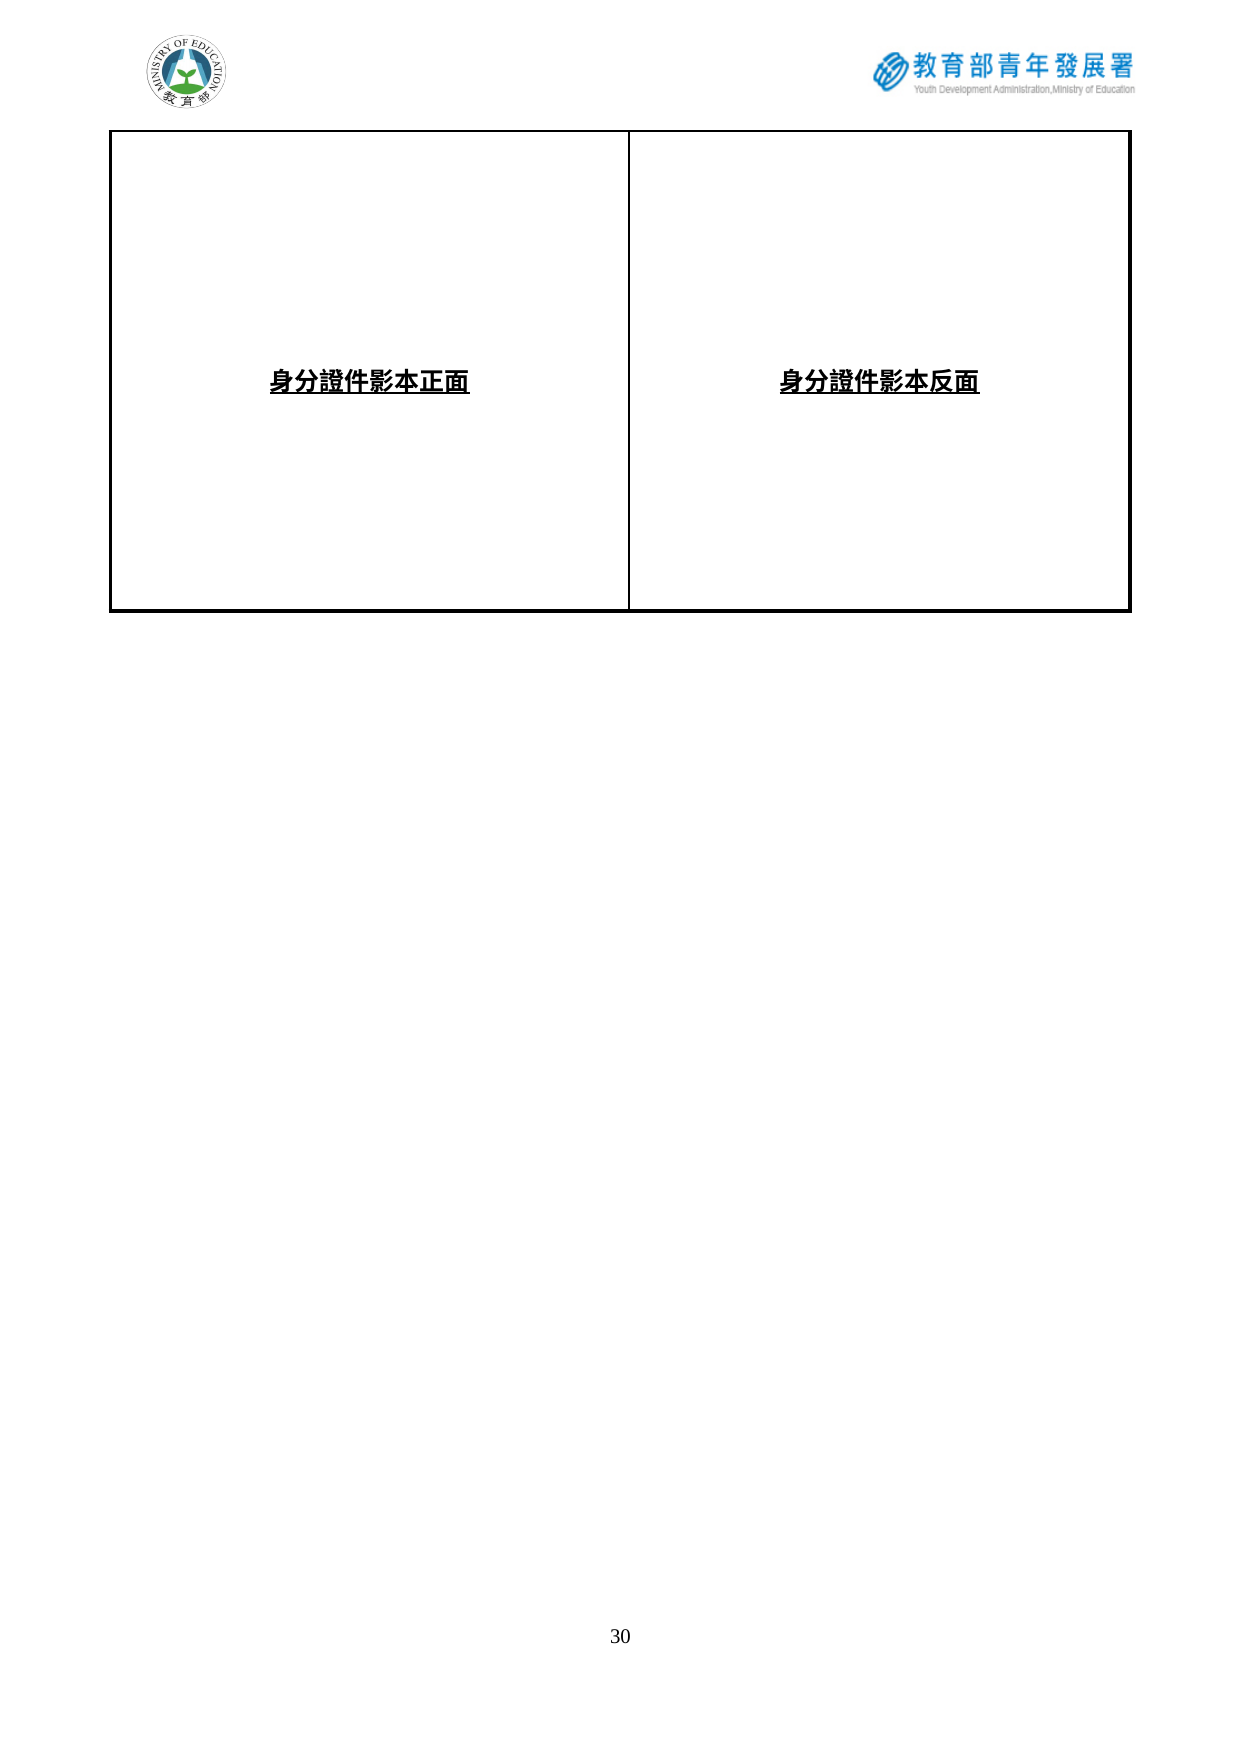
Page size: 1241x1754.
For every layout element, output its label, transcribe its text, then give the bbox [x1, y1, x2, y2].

table_cell 身分證件影本反面 [630, 132, 1128, 609]
table_cell 身分證件影本正面 [112, 132, 628, 609]
